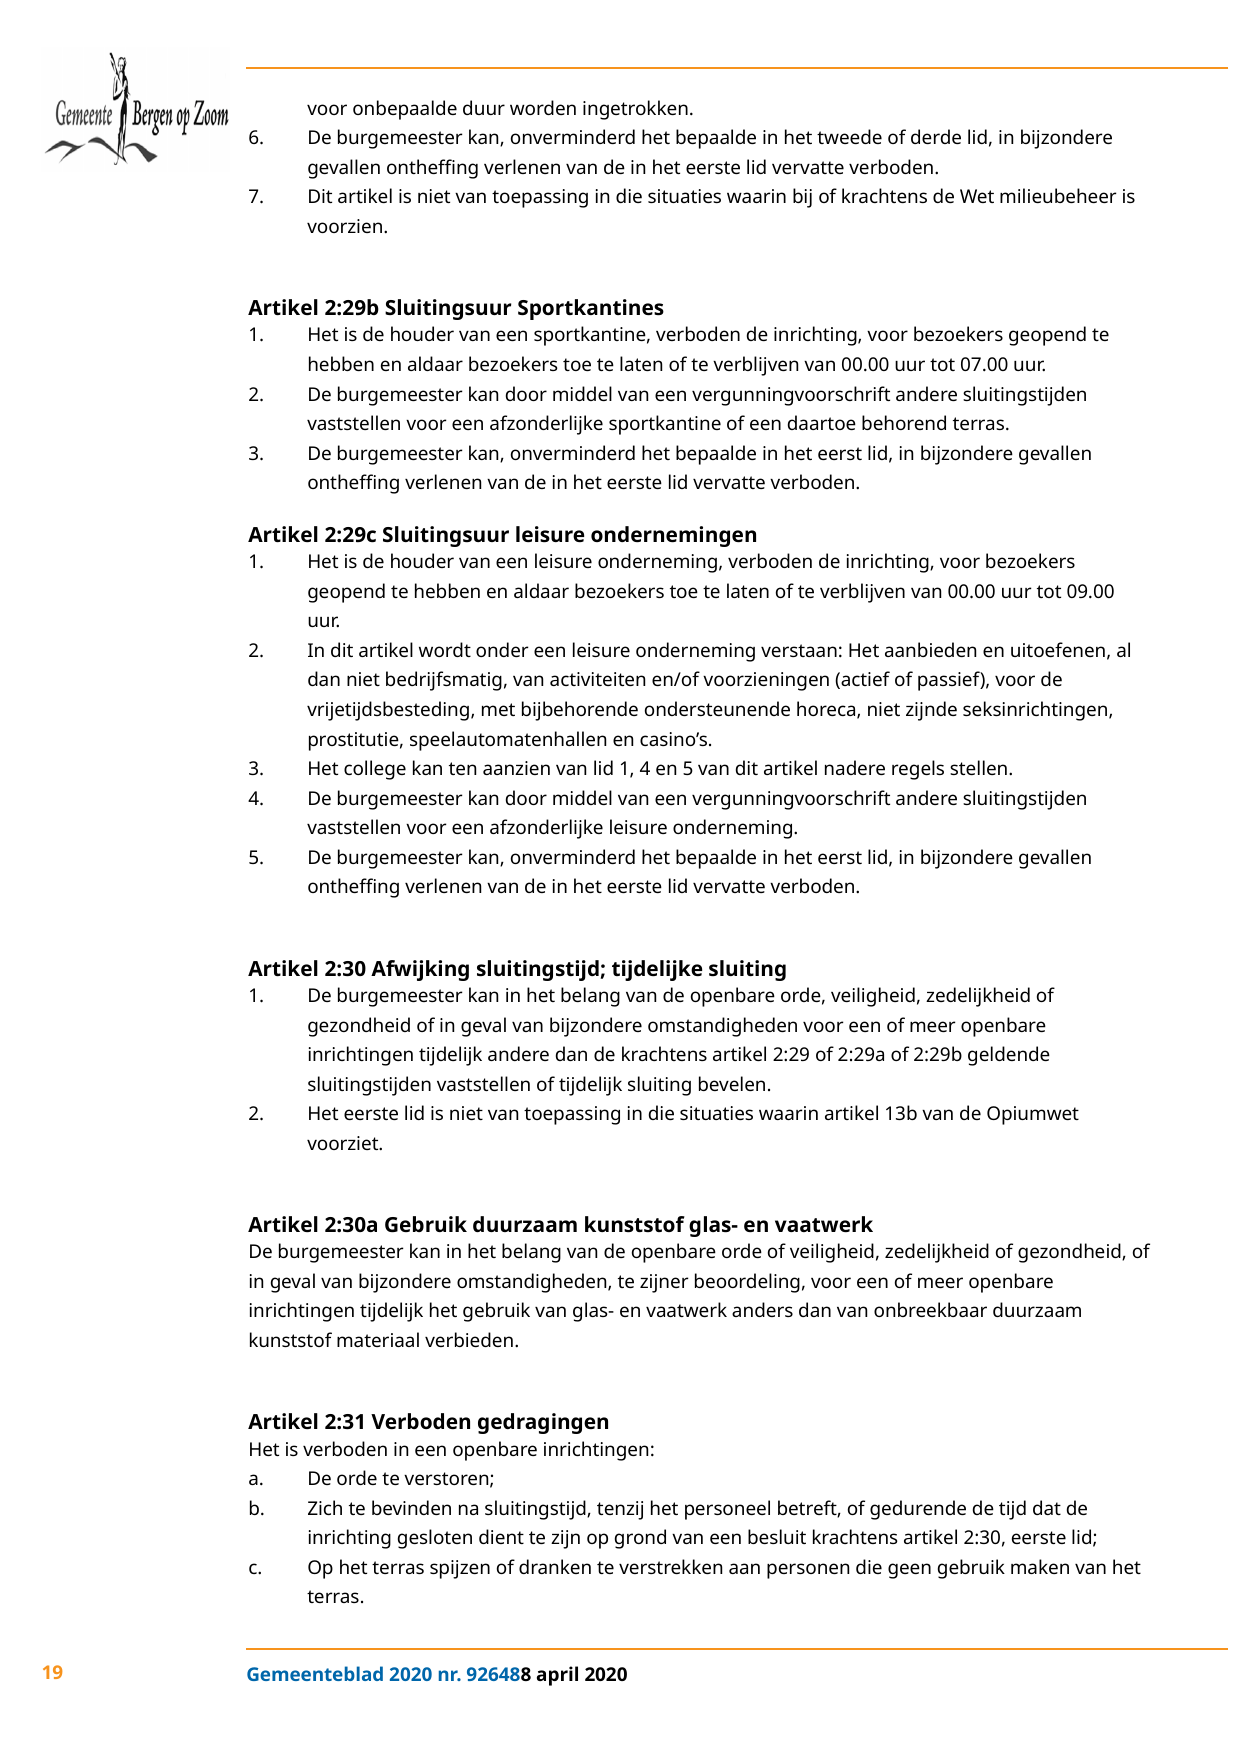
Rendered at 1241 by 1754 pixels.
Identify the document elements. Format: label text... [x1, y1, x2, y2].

list De burgemeester kan, onverminderd het bepaalde in het tweede of derde lid, in bijzondere gevallen ontheffing verlenen van de in het eerste lid vervatte verboden. [248, 124, 1152, 180]
list De burgemeester kan, onverminderd het bepaalde in het eerst lid, in bijzondere gevallen ontheffing verlenen van de in het eerste lid vervatte verboden. [248, 844, 1152, 899]
list Het eerste lid is niet van toepassing in die situaties waarin artikel 13b van de Opiumwet voorziet. [248, 1101, 1152, 1156]
list voor onbepaalde duur worden ingetrokken. [248, 95, 1152, 121]
list Het college kan ten aanzien van lid 1, 4 en 5 van dit artikel nadere regels stellen. [248, 755, 1152, 781]
list De burgemeester kan door middel van een vergunningvoorschrift andere sluitingstijden vaststellen voor een afzonderlijke sportkantine of een daartoe behorend terras. [248, 381, 1152, 436]
list Het is de houder van een leisure onderneming, verboden de inrichting, voor bezoekers geopend te hebben en aldaar bezoekers toe te laten of te verblijven van 00.00 uur tot 09.00 uur. [248, 548, 1152, 633]
list De orde te verstoren; [248, 1465, 1152, 1491]
text Artikel 2:31 Verboden gedragingen [248, 1407, 1152, 1436]
list Zich te bevinden na sluitingstijd, tenzij het personeel betreft, of gedurende de tijd dat de inrichting gesloten dient te zijn op grond van een besluit krachtens artikel 2:30, eerste lid; [248, 1495, 1152, 1550]
text Artikel 2:30a Gebruik duurzaam kunststof glas- en vaatwerk [248, 1210, 1152, 1238]
list De burgemeester kan door middel van een vergunningvoorschrift andere sluitingstijden vaststellen voor een afzonderlijke leisure onderneming. [248, 785, 1152, 840]
text Het is verboden in een openbare inrichtingen: [248, 1436, 1152, 1461]
text Artikel 2:29c Sluitingsuur leisure ondernemingen [248, 520, 1152, 548]
list In dit artikel wordt onder een leisure onderneming verstaan: Het aanbieden en uitoefenen, al dan niet bedrijfsmatig, van activiteiten en/of voorzieningen (actief of passief), voor de vrijetijdsbesteding, met bijbehorende ondersteunende horeca, niet zijnde seksinrichtingen, prostitutie, speelautomatenhallen en casino’s. [248, 637, 1152, 752]
picture [41, 47, 231, 172]
text Artikel 2:30 Afwijking sluitingstijd; tijdelijke sluiting [248, 954, 1152, 982]
list Dit artikel is niet van toepassing in die situaties waarin bij of krachtens de Wet milieubeheer is voorzien. [248, 183, 1152, 239]
list De burgemeester kan in het belang van de openbare orde, veiligheid, zedelijkheid of gezondheid of in geval van bijzondere omstandigheden voor een of meer openbare inrichtingen tijdelijk andere dan de krachtens artikel 2:29 of 2:29a of 2:29b geldende sluitingstijden vaststellen of tijdelijk sluiting bevelen. [248, 982, 1152, 1097]
text De burgemeester kan in het belang van de openbare orde of veiligheid, zedelijkheid of gezondheid, of in geval van bijzondere omstandigheden, te zijner beoordeling, voor een of meer openbare inrichtingen tijdelijk het gebruik van glas- en vaatwerk anders dan van onbreekbaar duurzaam kunststof materiaal verbieden. [248, 1238, 1152, 1353]
list Het is de houder van een sportkantine, verboden de inrichting, voor bezoekers geopend te hebben en aldaar bezoekers toe te laten of te verblijven van 00.00 uur tot 07.00 uur. [248, 322, 1152, 377]
text Artikel 2:29b Sluitingsuur Sportkantines [248, 293, 1152, 322]
list Op het terras spijzen of dranken te verstrekken aan personen die geen gebruik maken van het terras. [248, 1554, 1152, 1609]
list De burgemeester kan, onverminderd het bepaalde in het eerst lid, in bijzondere gevallen ontheffing verlenen van de in het eerste lid vervatte verboden. [248, 440, 1152, 495]
